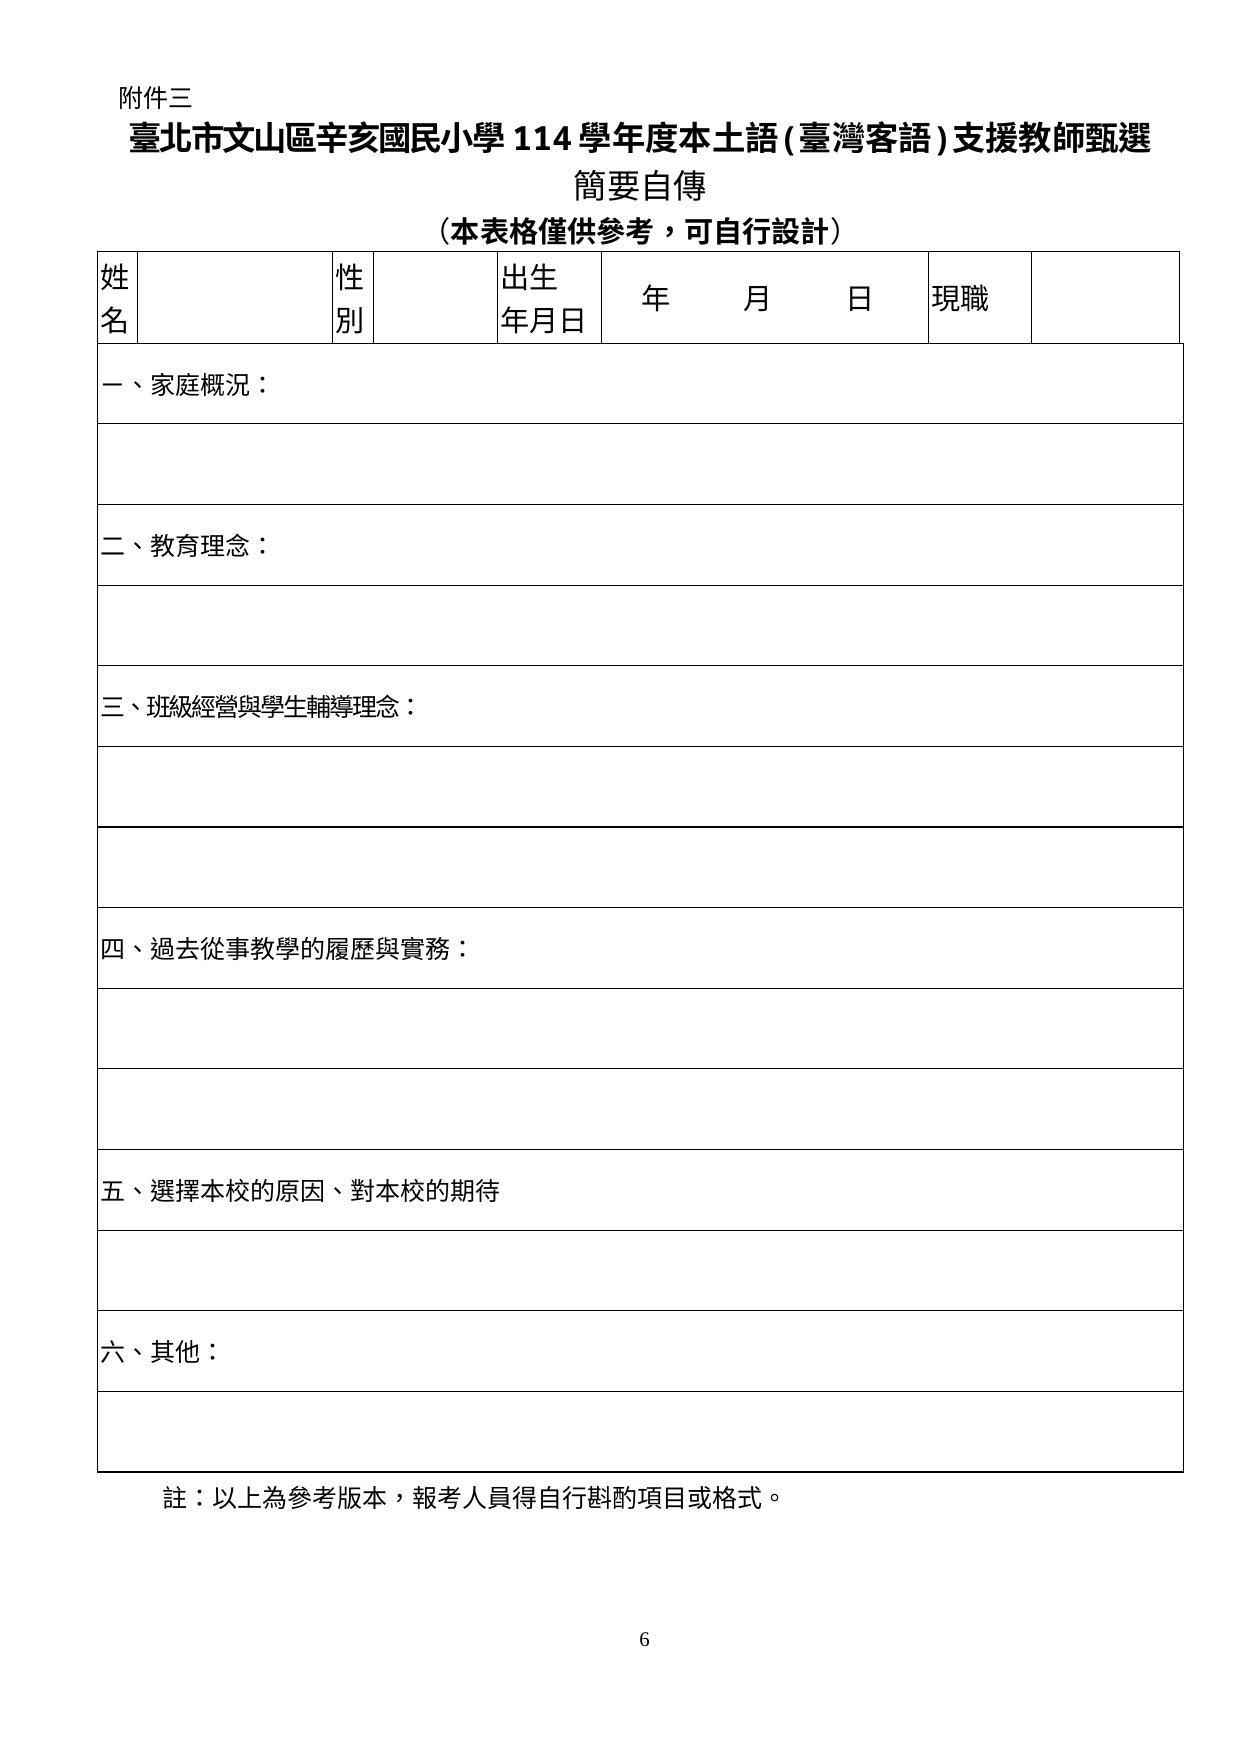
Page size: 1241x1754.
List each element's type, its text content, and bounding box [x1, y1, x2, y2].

table_cell ㄧ、家庭概況： [98, 344, 1183, 423]
table_cell [98, 1231, 1183, 1310]
table_cell [98, 989, 1183, 1068]
text 註：以上為參考版本，報考人員得自行斟酌項目或格式。 [162, 1473, 1162, 1516]
text 臺北市文山區辛亥國民小學114學年度本土語(臺灣客語)支援教師甄選 [118, 112, 1162, 160]
table_cell [98, 1392, 1183, 1471]
table_cell 四、過去從事教學的履歷與實務： [98, 908, 1183, 988]
table_cell [98, 1069, 1183, 1149]
table_header 性別 [333, 252, 373, 343]
table_header 姓名 [98, 252, 137, 343]
table_header [1032, 252, 1179, 343]
table_cell 六、其他： [98, 1311, 1183, 1391]
table_header 現職 [929, 252, 1031, 343]
text 簡要自傳 （本表格僅供參考，可自行設計） [118, 160, 1162, 251]
table_header 出生 年月日 [498, 252, 601, 343]
table_cell 五、選擇本校的原因、對本校的期待 [98, 1150, 1183, 1229]
table_cell 三、班級經營與學生輔導理念： [98, 666, 1183, 746]
table_header 年 月 日 [602, 252, 928, 343]
table_header [138, 252, 332, 343]
table_cell [98, 424, 1183, 504]
table_cell 二、教育理念： [98, 505, 1183, 584]
table_header [374, 252, 497, 343]
table_cell [98, 586, 1183, 665]
text 附件三 [118, 89, 1162, 112]
table_cell [98, 747, 1183, 826]
table_cell [98, 828, 1183, 907]
